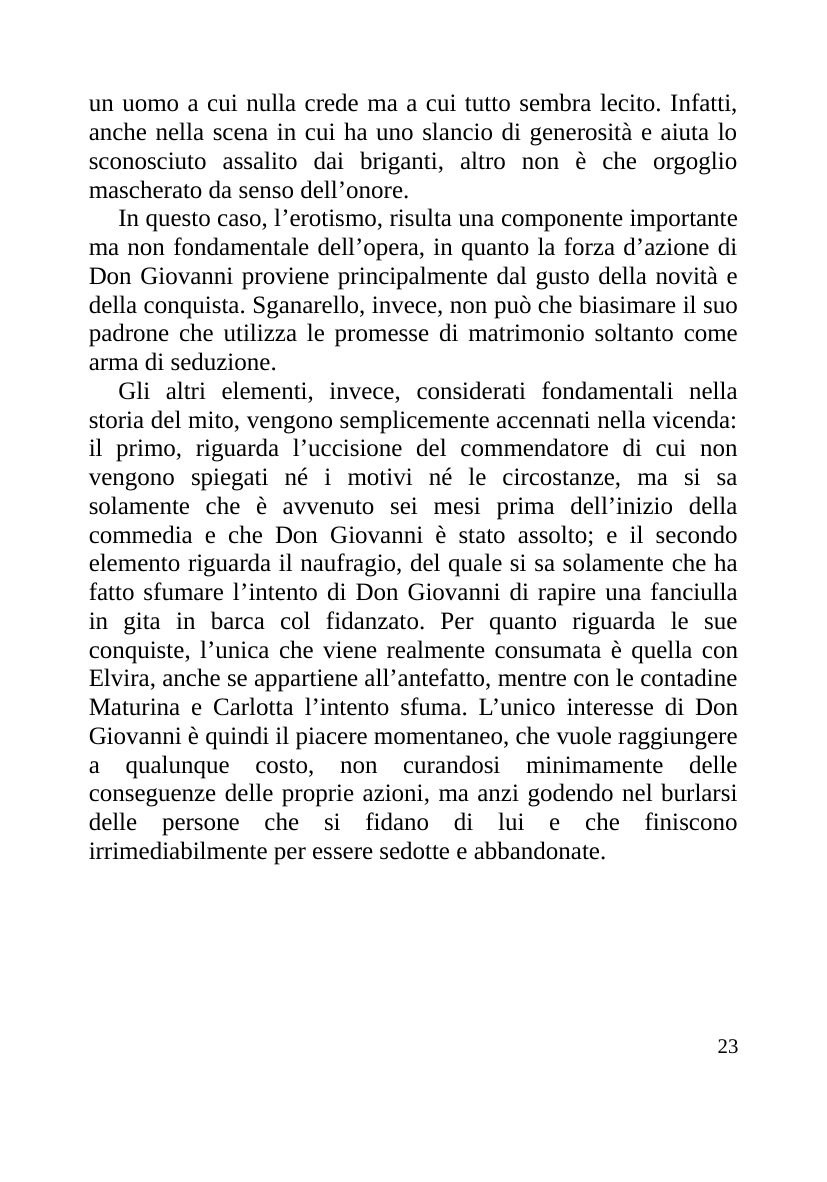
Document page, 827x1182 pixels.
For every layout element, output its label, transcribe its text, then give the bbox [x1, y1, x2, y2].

text un uomo a cui nulla crede ma a cui tutto sembra lecito. Infatti, anche nella scena in cui ha uno slancio di generosità e aiuta lo sconosciuto assalito dai briganti, altro non è che orgoglio mascherato da senso dell’onore. [88, 88, 738, 203]
text In questo caso, l’erotismo, risulta una componente importante ma non fondamentale dell’opera, in quanto la forza d’azione di Don Giovanni proviene principalmente dal gusto della novità e della conquista. Sganarello, invece, non può che biasimare il suo padrone che utilizza le promesse di matrimonio soltanto come arma di seduzione. [88, 203, 738, 376]
text Gli altri elementi, invece, considerati fondamentali nella storia del mito, vengono semplicemente accennati nella vicenda: il primo, riguarda l’uccisione del commendatore di cui non vengono spiegati né i motivi né le circostanze, ma si sa solamente che è avvenuto sei mesi prima dell’inizio della commedia e che Don Giovanni è stato assolto; e il secondo elemento riguarda il naufragio, del quale si sa solamente che ha fatto sfumare l’intento di Don Giovanni di rapire una fanciulla in gita in barca col fidanzato. Per quanto riguarda le sue conquiste, l’unica che viene realmente consumata è quella con Elvira, anche se appartiene all’antefatto, mentre con le contadine Maturina e Carlotta l’intento sfuma. L’unico interesse di Don Giovanni è quindi il piacere momentaneo, che vuole raggiungere a qualunque costo, non curandosi minimamente delle conseguenze delle proprie azioni, ma anzi godendo nel burlarsi delle persone che si fidano di lui e che finiscono irrimediabilmente per essere sedotte e abbandonate. [88, 376, 738, 865]
